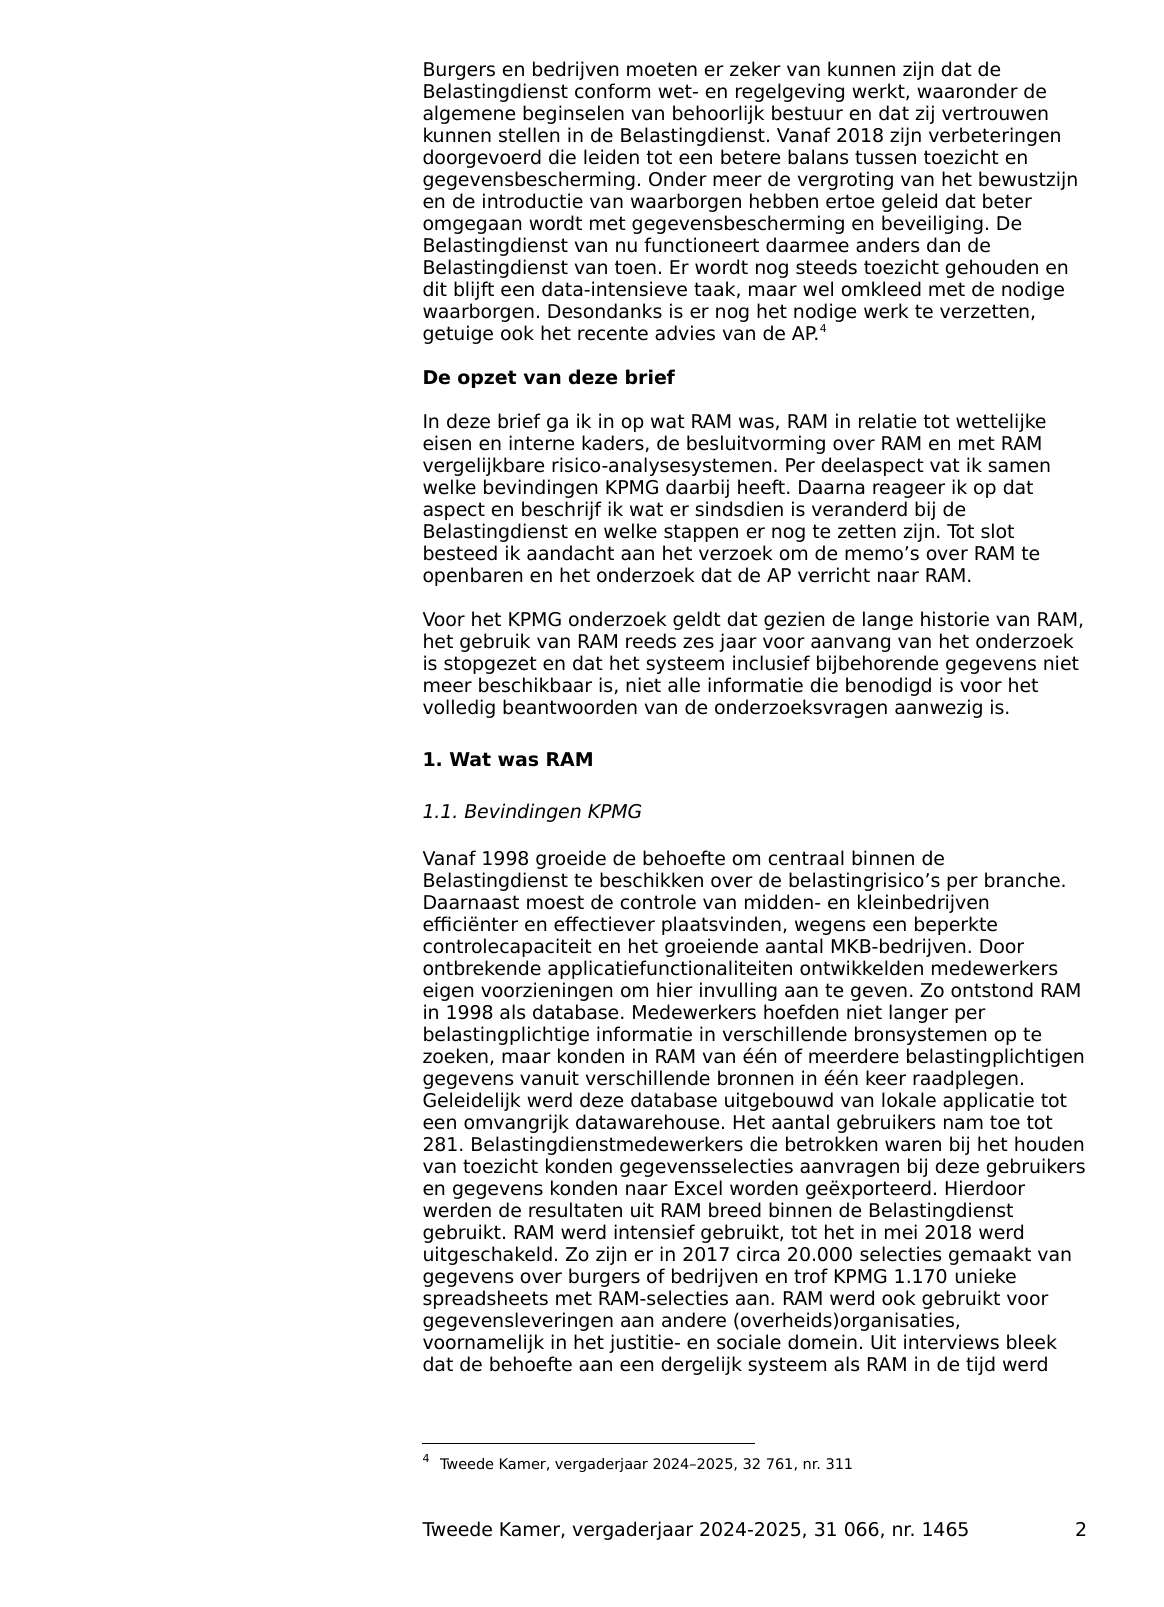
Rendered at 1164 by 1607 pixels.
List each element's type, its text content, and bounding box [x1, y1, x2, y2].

text Burgers en bedrijven moeten er zeker van kunnen zijn dat de Belastingdienst conform wet- en regelgeving werkt, waaronder de algemene beginselen van behoorlijk bestuur en dat zij vertrouwen kunnen stellen in de Belastingdienst. Vanaf 2018 zijn verbeteringen doorgevoerd die leiden tot een betere balans tussen toezicht en gegevensbescherming. Onder meer de vergroting van het bewustzijn en de introductie van waarborgen hebben ertoe geleid dat beter omgegaan wordt met gegevensbescherming en beveiliging. De Belastingdienst van nu functioneert daarmee anders dan de Belastingdienst van toen. Er wordt nog steeds toezicht gehouden en dit blijft een data-intensieve taak, maar wel omkleed met de nodige waarborgen. Desondanks is er nog het nodige werk te verzetten, getuige ook het recente advies van de AP. [422, 59, 1087, 345]
text Tweede Kamer, vergaderjaar 2024–2025, 32 761, nr. 311 [422, 1452, 1087, 1474]
subtitle 1.1. Bevindingen KPMG [422, 801, 1087, 823]
text In deze brief ga ik in op wat RAM was, RAM in relatie tot wettelijke eisen en interne kaders, de besluitvorming over RAM en met RAM vergelijkbare risico-analysesystemen. Per deelaspect vat ik samen welke bevindingen KPMG daarbij heeft. Daarna reageer ik op dat aspect en beschrijf ik wat er sindsdien is veranderd bij de Belastingdienst en welke stappen er nog te zetten zijn. Tot slot besteed ik aandacht aan het verzoek om de memo’s over RAM te openbaren en het onderzoek dat de AP verricht naar RAM. [422, 411, 1087, 587]
text Voor het KPMG onderzoek geldt dat gezien de lange historie van RAM, het gebruik van RAM reeds zes jaar voor aanvang van het onderzoek is stopgezet en dat het systeem inclusief bijbehorende gegevens niet meer beschikbaar is, niet alle informatie die benodigd is voor het volledig beantwoorden van de onderzoeksvragen aanwezig is. [422, 609, 1087, 719]
text Vanaf 1998 groeide de behoefte om centraal binnen de Belastingdienst te beschikken over de belastingrisico’s per branche. Daarnaast moest de controle van midden- en kleinbedrijven efficiënter en effectiever plaatsvinden, wegens een beperkte controlecapaciteit en het groeiende aantal MKB-bedrijven. Door ontbrekende applicatiefunctionaliteiten ontwikkelden medewerkers eigen voorzieningen om hier invulling aan te geven. Zo ontstond RAM in 1998 als database. Medewerkers hoefden niet langer per belastingplichtige informatie in verschillende bronsystemen op te zoeken, maar konden in RAM van één of meerdere belastingplichtigen gegevens vanuit verschillende bronnen in één keer raadplegen. Geleidelijk werd deze database uitgebouwd van lokale applicatie tot een omvangrijk datawarehouse. Het aantal gebruikers nam toe tot 281. Belastingdienstmedewerkers die betrokken waren bij het houden van toezicht konden gegevensselecties aanvragen bij deze gebruikers en gegevens konden naar Excel worden geëxporteerd. Hierdoor werden de resultaten uit RAM breed binnen de Belastingdienst gebruikt. RAM werd intensief gebruikt, tot het in mei 2018 werd uitgeschakeld. Zo zijn er in 2017 circa 20.000 selecties gemaakt van gegevens over burgers of bedrijven en trof KPMG 1.170 unieke spreadsheets met RAM-selecties aan. RAM werd ook gebruikt voor gegevensleveringen aan andere (overheids)organisaties, voornamelijk in het justitie- en sociale domein. Uit interviews bleek dat de behoefte aan een dergelijk systeem als RAM in de tijd werd [422, 848, 1087, 1376]
subtitle 1. Wat was RAM [422, 749, 1087, 771]
subtitle De opzet van deze brief [422, 367, 1087, 389]
